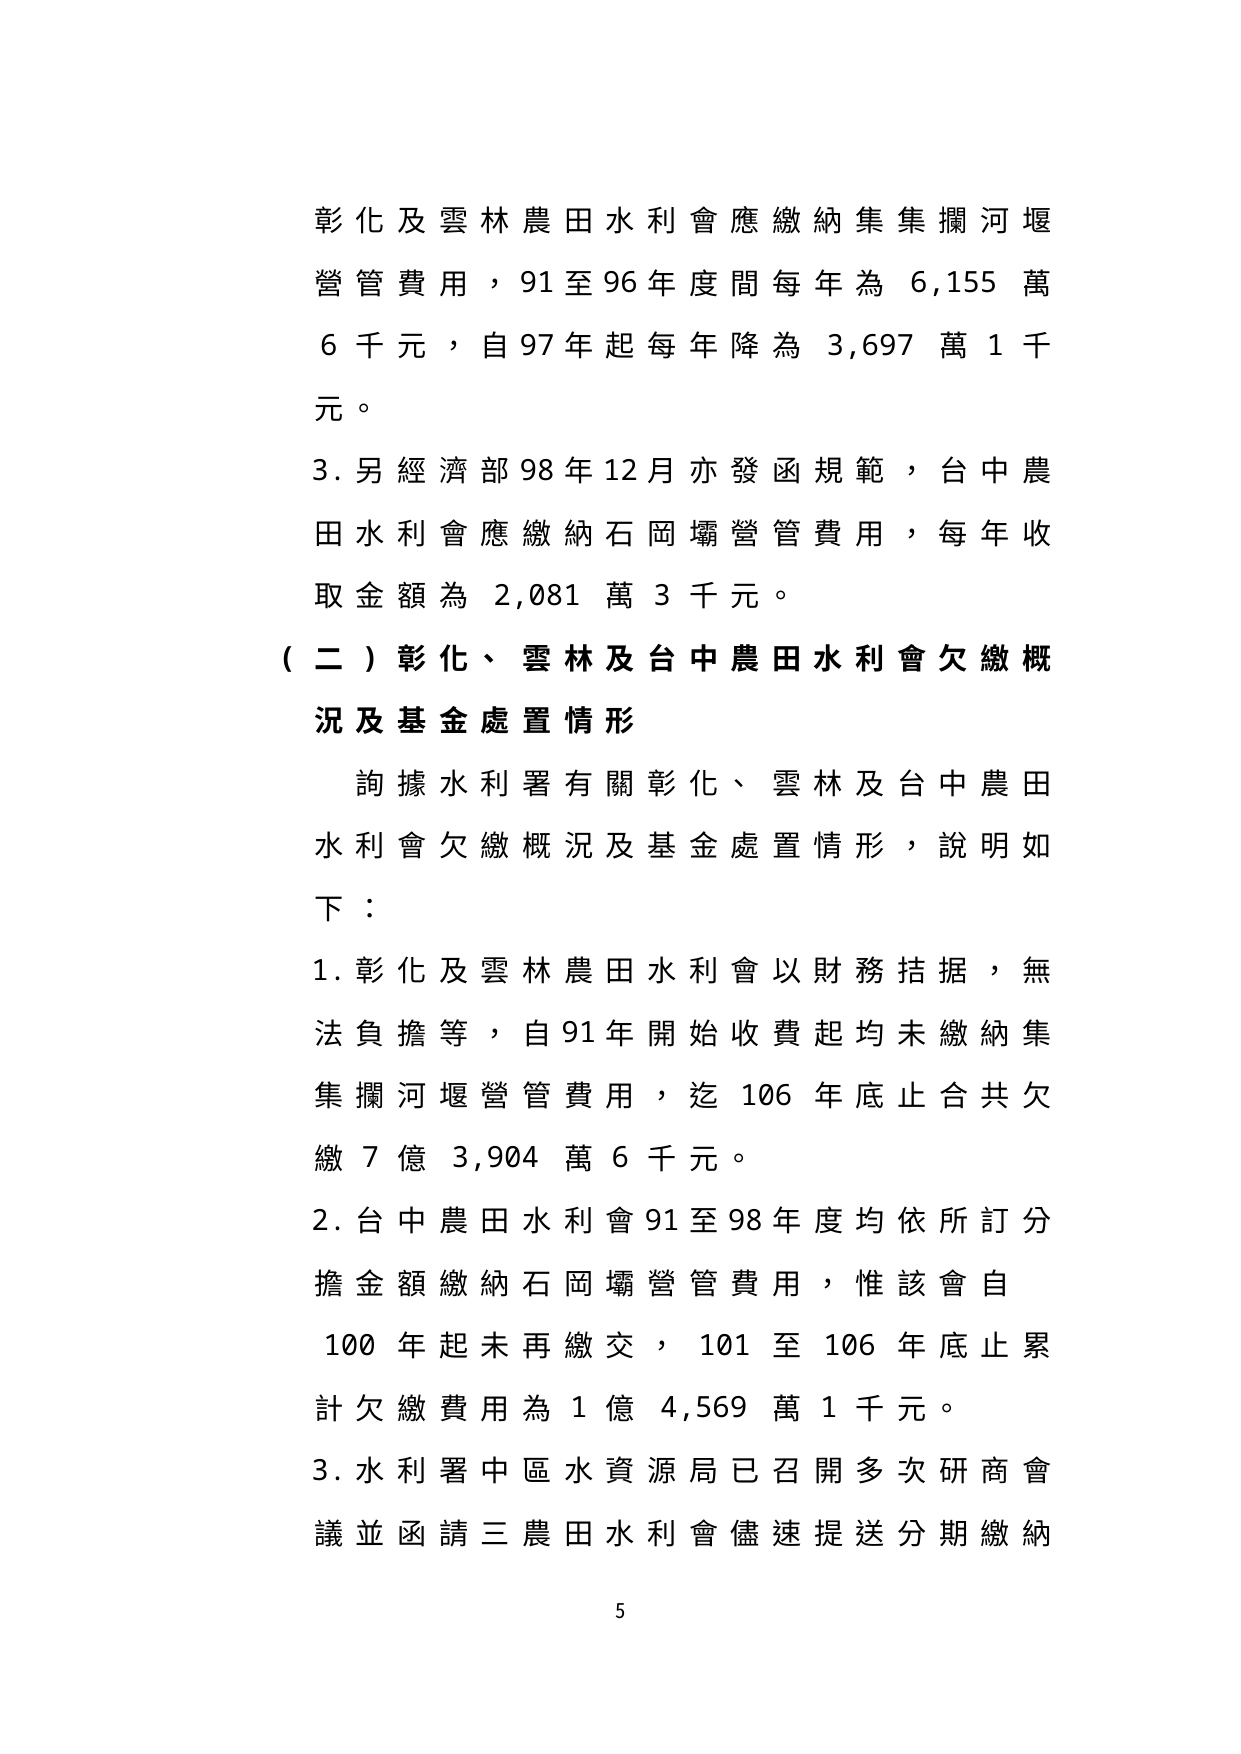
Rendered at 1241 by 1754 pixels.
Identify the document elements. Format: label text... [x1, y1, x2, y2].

text 3.水利署中區水資源局已召開多次研商會議並函請三農田水利會儘速提送分期繳納 [271, 1427, 1058, 1552]
text 3.另經濟部98年12月亦發函規範，台中農田水利會應繳納石岡壩營管費用，每年收取金額為2,081萬3千元。 [271, 427, 1058, 615]
text 2.依據水利署所訂「集集共同引水計畫營管費用分擔及原水單價計算」及「集集攔河堰營管費用分擔及原水單價計算檢討」，彰化及雲林農田水利會應繳納集集攔河堰營管費用，91至96年度間每年為6,155萬6千元，自97年起每年降為3,697萬1千元。 [271, 177, 1058, 427]
text (二)彰化、雲林及台中農田水利會欠繳概況及基金處置情形 [242, 615, 1058, 740]
text 1.彰化及雲林農田水利會以財務拮据，無法負擔等，自91年開始收費起均未繳納集集攔河堰營管費用，迄106年底止合共欠繳7億3,904萬6千元。 [271, 927, 1058, 1177]
text 詢據水利署有關彰化、雲林及台中農田水利會欠繳概況及基金處置情形，說明如下： [271, 740, 1058, 927]
text 2.台中農田水利會91至98年度均依所訂分擔金額繳納石岡壩營管費用，惟該會自100年起未再繳交，101至106年底止累計欠繳費用為1億4,569萬1千元。 [271, 1177, 1058, 1427]
